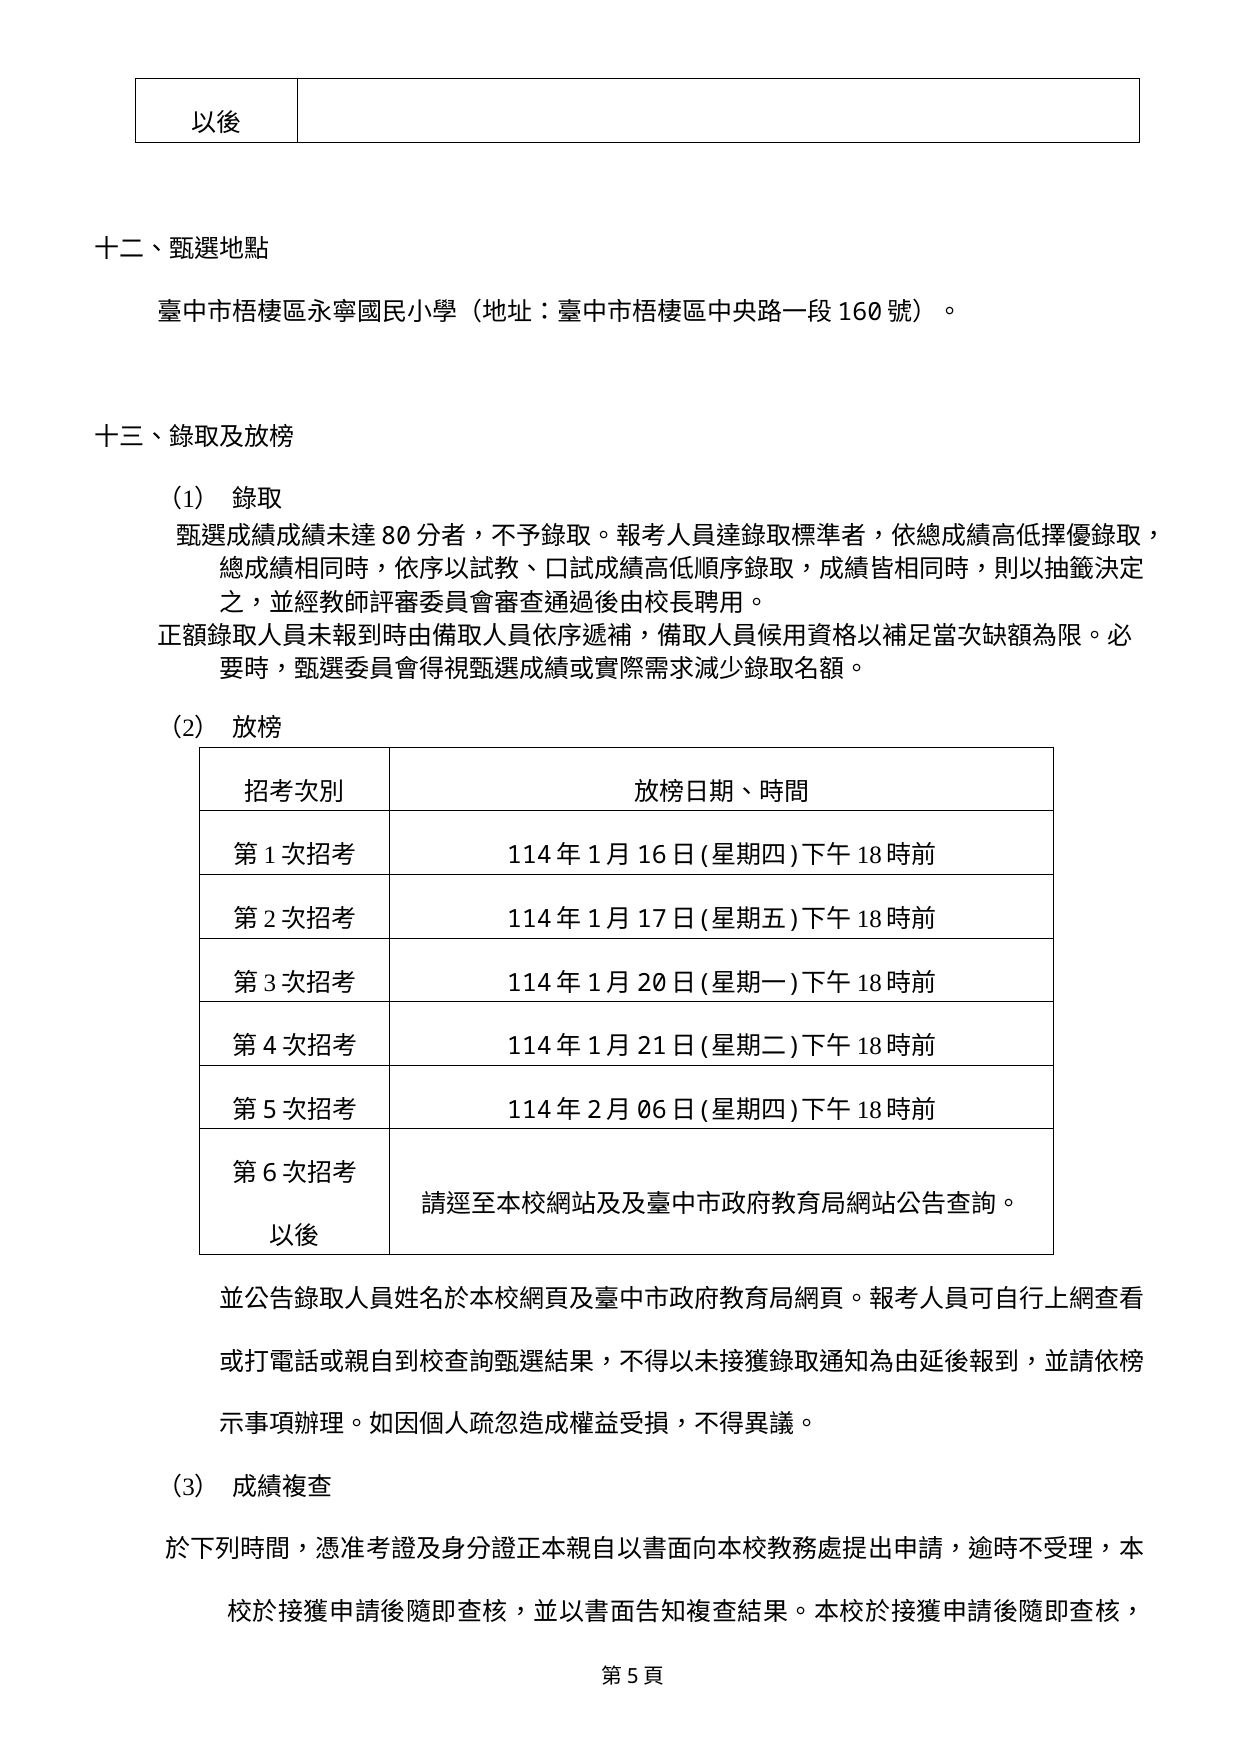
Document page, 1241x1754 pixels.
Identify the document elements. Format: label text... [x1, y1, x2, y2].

table_cell 第6次招考 以後 [200, 1129, 389, 1254]
table_cell 以後 [136, 79, 297, 142]
table_cell 第1次招考 [200, 811, 389, 874]
table_cell 114年1月20日(星期一)下午18時前 [390, 939, 1053, 1001]
list 放榜 [157, 684, 1146, 747]
table_cell 114年1月16日(星期四)下午18時前 [390, 811, 1053, 874]
table_cell 請逕至本校網站及及臺中市政府教育局網站公告查詢。 [390, 1129, 1053, 1254]
table_cell 114年1月21日(星期二)下午18時前 [390, 1002, 1053, 1064]
text 臺中市梧棲區永寧國民小學（地址：臺中市梧棲區中央路一段160號）。 [157, 268, 1146, 330]
table_cell 第5次招考 [200, 1066, 389, 1128]
text 甄選成績成績未達80分者，不予錄取。報考人員達錄取標準者，依總成績高低擇優錄取，總成績相同時，依序以試教、口試成績高低順序錄取，成績皆相同時，則以抽籤決定之，並經教師評審委員會審查通過後由校長聘用。 [132, 518, 1146, 618]
text 於下列時間，憑准考證及身分證正本親自以書面向本校教務處提出申請，逾時不受理，本校於接獲申請後隨即查核，並以書面告知複查結果。本校於接獲申請後隨即查核，若成績複查結果確有影響甄選結果時，重新公告甄選結果，並以電話或掛號信函方式個別通知當事人。若無影響甄選結果，則不再另行公告，並以書面告知複查結果。 [94, 1505, 1146, 1630]
text 十二、甄選地點 [94, 205, 1146, 268]
table_cell 114年2月06日(星期四)下午18時前 [390, 1066, 1053, 1128]
table_header 招考次別 [200, 748, 389, 810]
list 錄取 [157, 455, 1146, 518]
text 正額錄取人員未報到時由備取人員依序遞補，備取人員候用資格以補足當次缺額為限。必要時，甄選委員會得視甄選成績或實際需求減少錄取名額。 [94, 618, 1146, 684]
table_cell 114年1月17日(星期五)下午18時前 [390, 875, 1053, 937]
text 並公告錄取人員姓名於本校網頁及臺中市政府教育局網頁。報考人員可自行上網查看或打電話或親自到校查詢甄選結果，不得以未接獲錄取通知為由延後報到，並請依榜示事項辦理。如因個人疏忽造成權益受損，不得異議。 [219, 1255, 1146, 1443]
list 成績複查 [157, 1443, 1146, 1505]
table_cell 第4次招考 [200, 1002, 389, 1064]
table_header 放榜日期、時間 [390, 748, 1053, 810]
text 十三、錄取及放榜 [94, 393, 1146, 455]
table_cell 第3次招考 [200, 939, 389, 1001]
table_cell 第2次招考 [200, 875, 389, 937]
table_cell [298, 79, 1139, 142]
